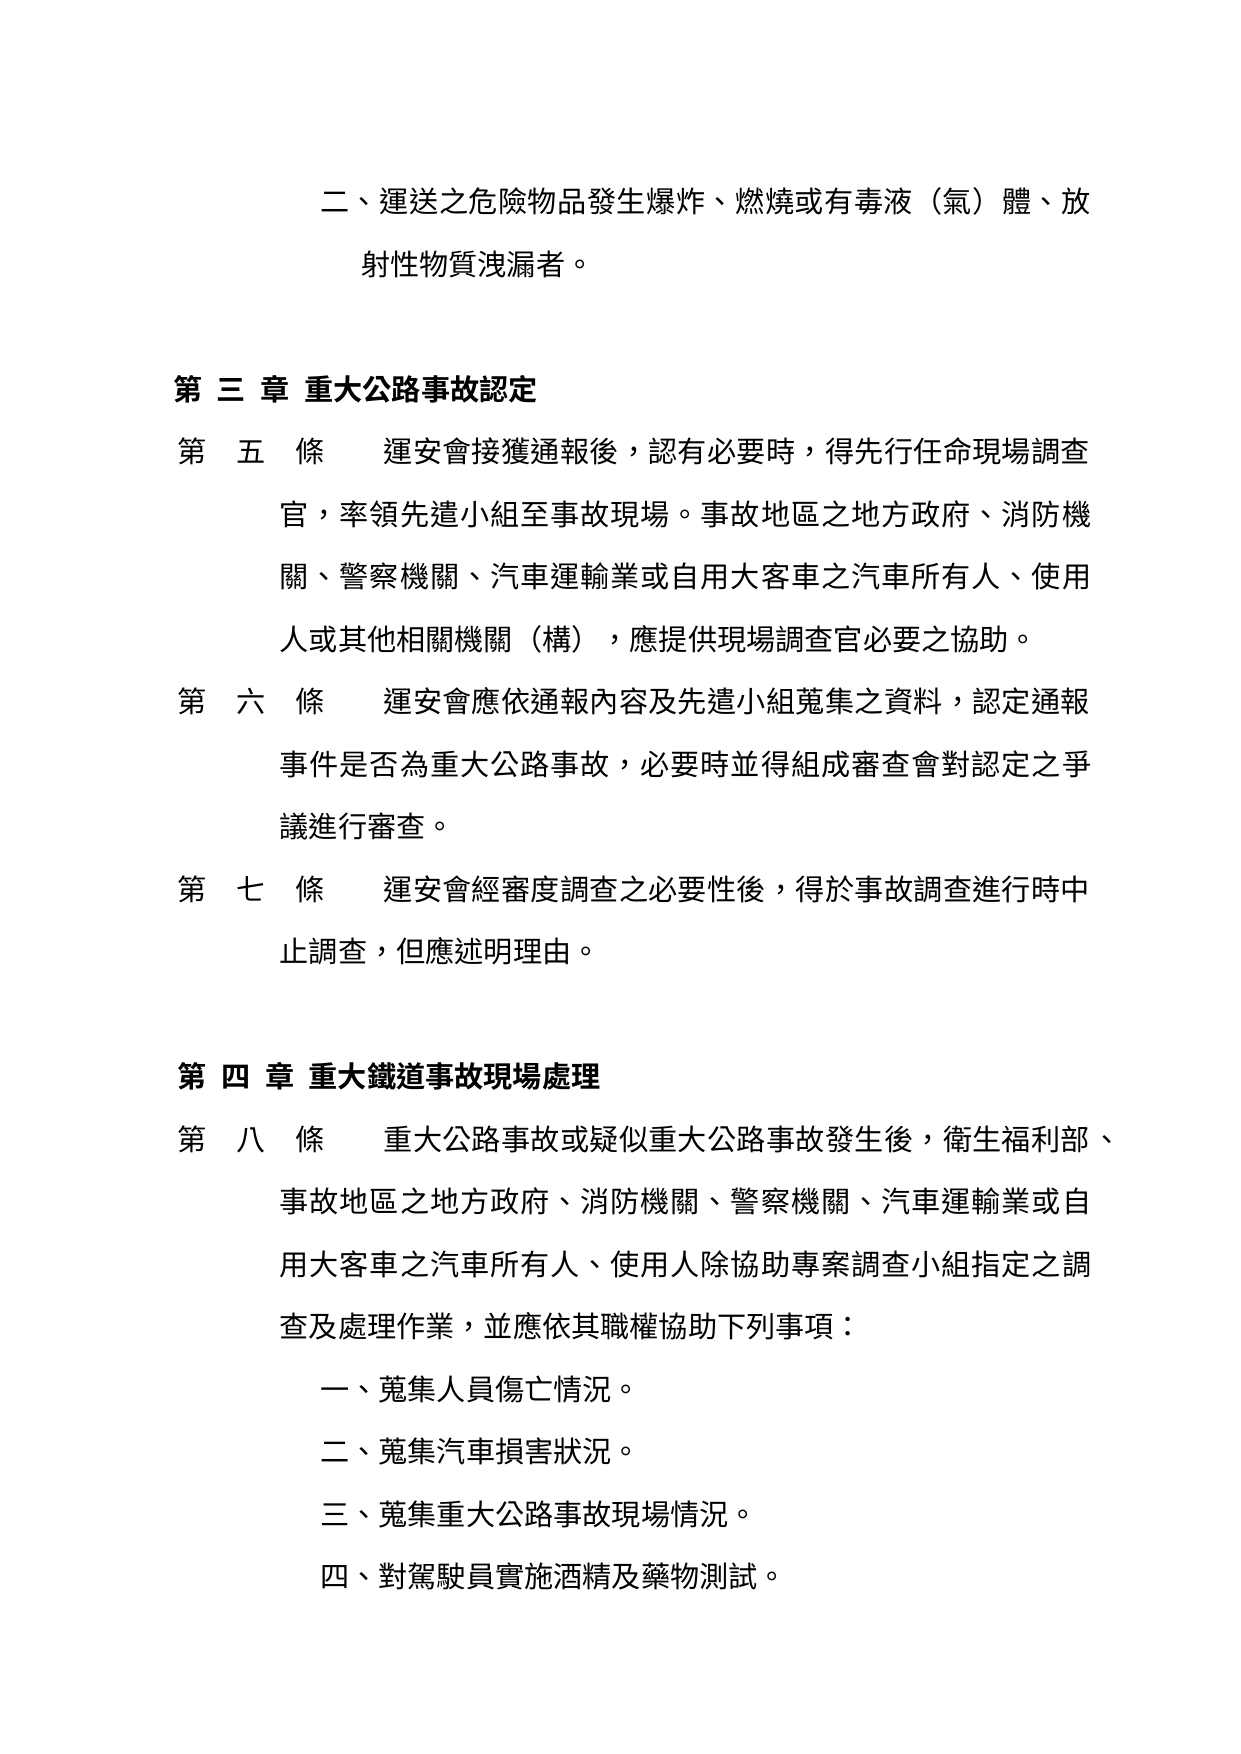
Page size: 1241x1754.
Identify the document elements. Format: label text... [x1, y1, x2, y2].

text 第 五 條 運安會接獲通報後，認有必要時，得先行任命現場調查官，率領先遣小組至事故現場。事故地區之地方政府、消防機關、警察機關、汽車運輸業或自用大客車之汽車所有人、使用人或其他相關機關（構），應提供現場調查官必要之協助。 [177, 408, 1092, 658]
text 第 三 章 重大公路事故認定 [173, 346, 1092, 408]
text 第 六 條 運安會應依通報內容及先遣小組蒐集之資料，認定通報事件是否為重大公路事故，必要時並得組成審查會對認定之爭議進行審查。 [177, 658, 1092, 846]
text 二、蒐集汽車損害狀況。 [320, 1408, 1092, 1471]
text 二、運送之危險物品發生爆炸、燃燒或有毒液（氣）體、放射性物質洩漏者。 [320, 158, 1092, 283]
text 第 八 條 重大公路事故或疑似重大公路事故發生後，衛生福利部、事故地區之地方政府、消防機關、警察機關、汽車運輸業或自用大客車之汽車所有人、使用人除協助專案調查小組指定之調查及處理作業，並應依其職權協助下列事項： [177, 1096, 1092, 1346]
text 四、對駕駛員實施酒精及藥物測試。 [320, 1533, 1092, 1596]
text 第 七 條 運安會經審度調查之必要性後，得於事故調查進行時中止調查，但應述明理由。 [177, 846, 1092, 971]
text 一、蒐集人員傷亡情況。 [320, 1346, 1092, 1408]
text 三、蒐集重大公路事故現場情況。 [320, 1471, 1092, 1533]
text 第 四 章 重大鐵道事故現場處理 [177, 1033, 1092, 1096]
